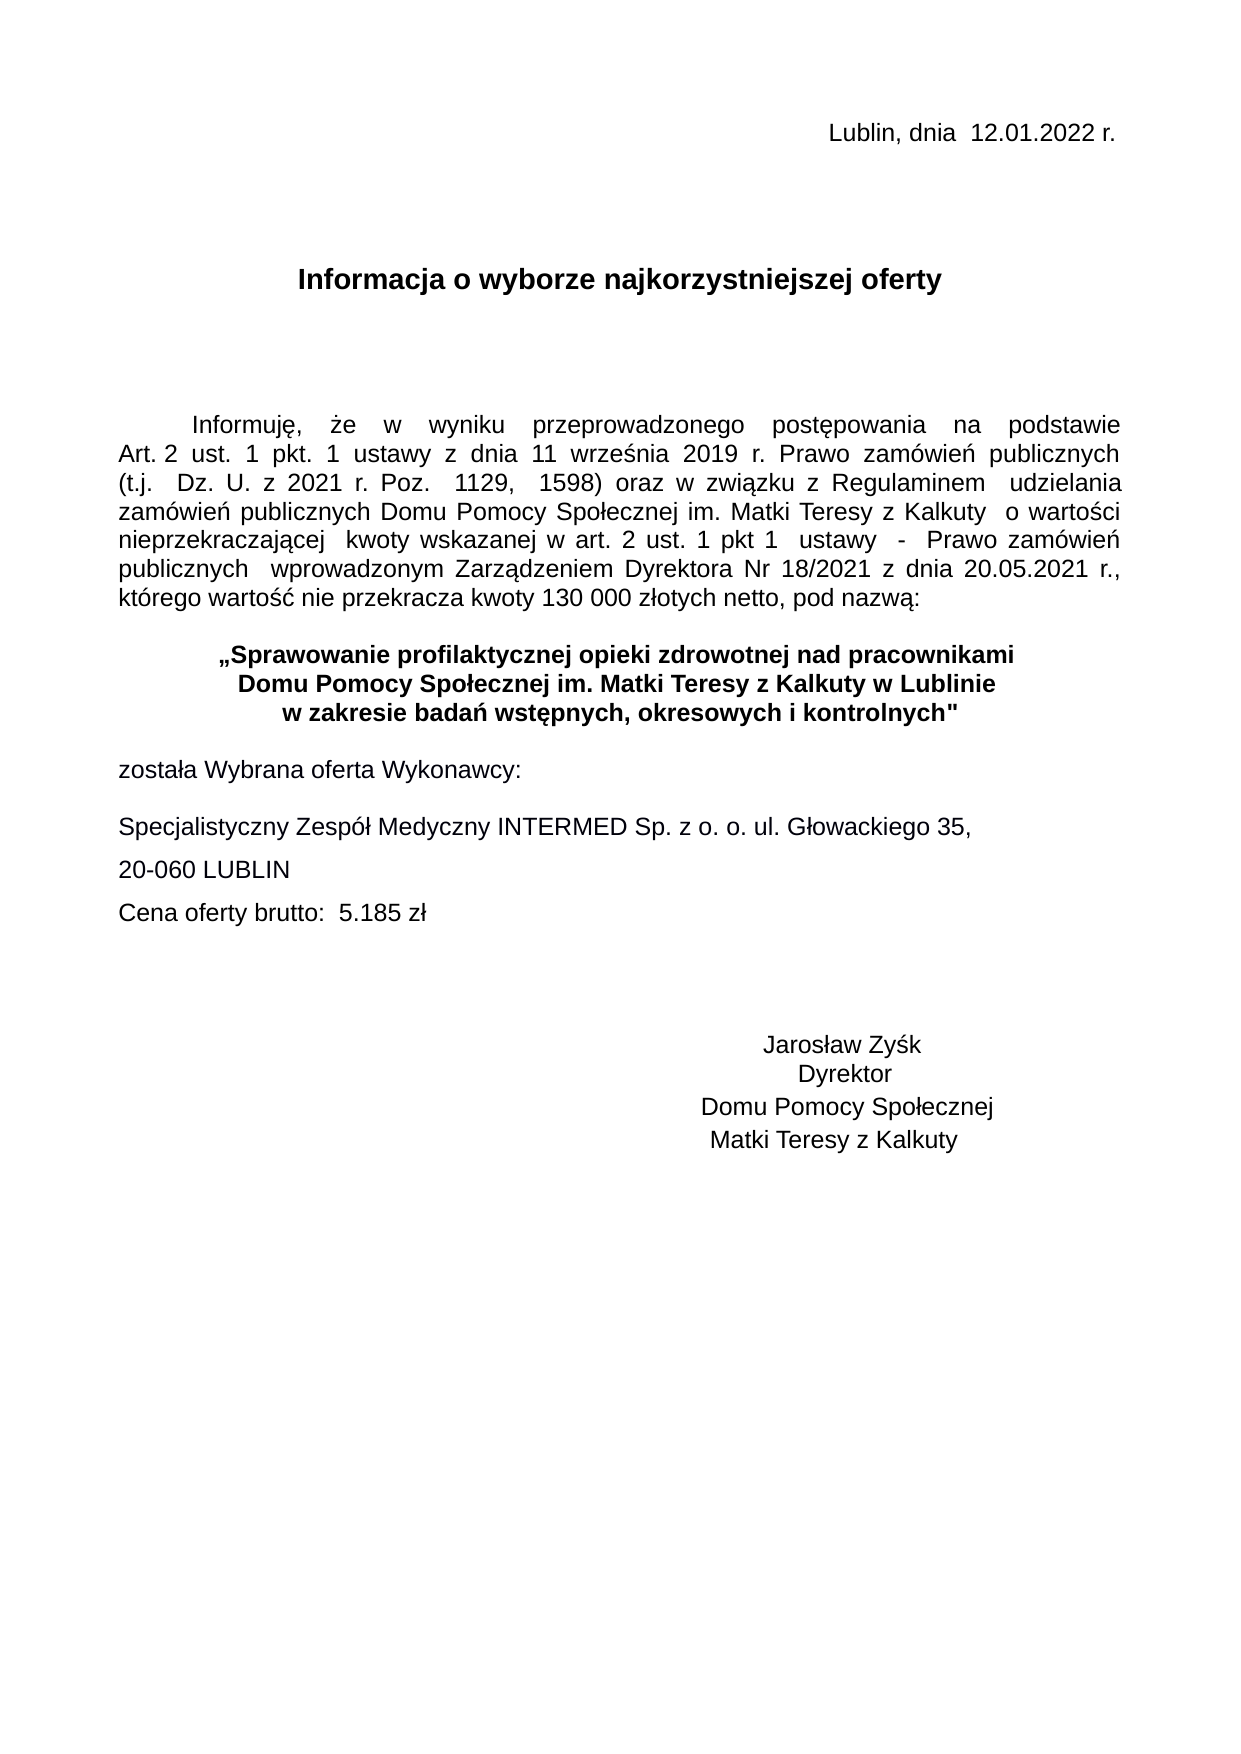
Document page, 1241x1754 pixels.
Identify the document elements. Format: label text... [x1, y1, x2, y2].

text Cena oferty brutto: 5.185 zł [118, 898, 1122, 927]
text Dyrektor [112, 1059, 1122, 1088]
text została Wybrana oferta Wykonawcy: [118, 755, 1122, 784]
text Domu Pomocy Społecznej [112, 1092, 1122, 1121]
text Jarosław Zyśk [118, 1030, 1122, 1059]
text Matki Teresy z Kalkuty [118, 1125, 1122, 1154]
text Specjalistyczny Zespół Medyczny INTERMED Sp. z o. o. ul. Głowackiego 35, [118, 812, 1122, 841]
text 20-060 LUBLIN [118, 855, 1122, 884]
text Informuję, że w wyniku przeprowadzonego postępowania na podstawie Art. 2 ust. 1 pkt. 1 ustawy z dnia 11 września 2019 r. Prawo zamówień publicznych (t.j. Dz. U. z 2021 r. Poz. 1129, 1598) oraz w związku z Regulaminem udzielania zamówień publicznych Domu Pomocy Społecznej im. Matki Teresy z Kalkuty o wartości nieprzekraczającej kwoty wskazanej w art. 2 ust. 1 pkt 1 ustawy - Prawo zamówień publicznych wprowadzonym Zarządzeniem Dyrektora Nr 18/2021 z dnia 20.05.2021 r., którego wartość nie przekracza kwoty 130 000 złotych netto, pod nazwą: [118, 382, 1122, 612]
text w zakresie badań wstępnych, okresowych i kontrolnych" [118, 698, 1122, 727]
text Lublin, dnia 12.01.2022 r. [118, 118, 1122, 147]
text Domu Pomocy Społecznej im. Matki Teresy z Kalkuty w Lublinie [118, 669, 1122, 698]
text Informacja o wyborze najkorzystniejszej oferty [118, 262, 1122, 295]
text „Sprawowanie profilaktycznej opieki zdrowotnej nad pracownikami [118, 640, 1122, 669]
